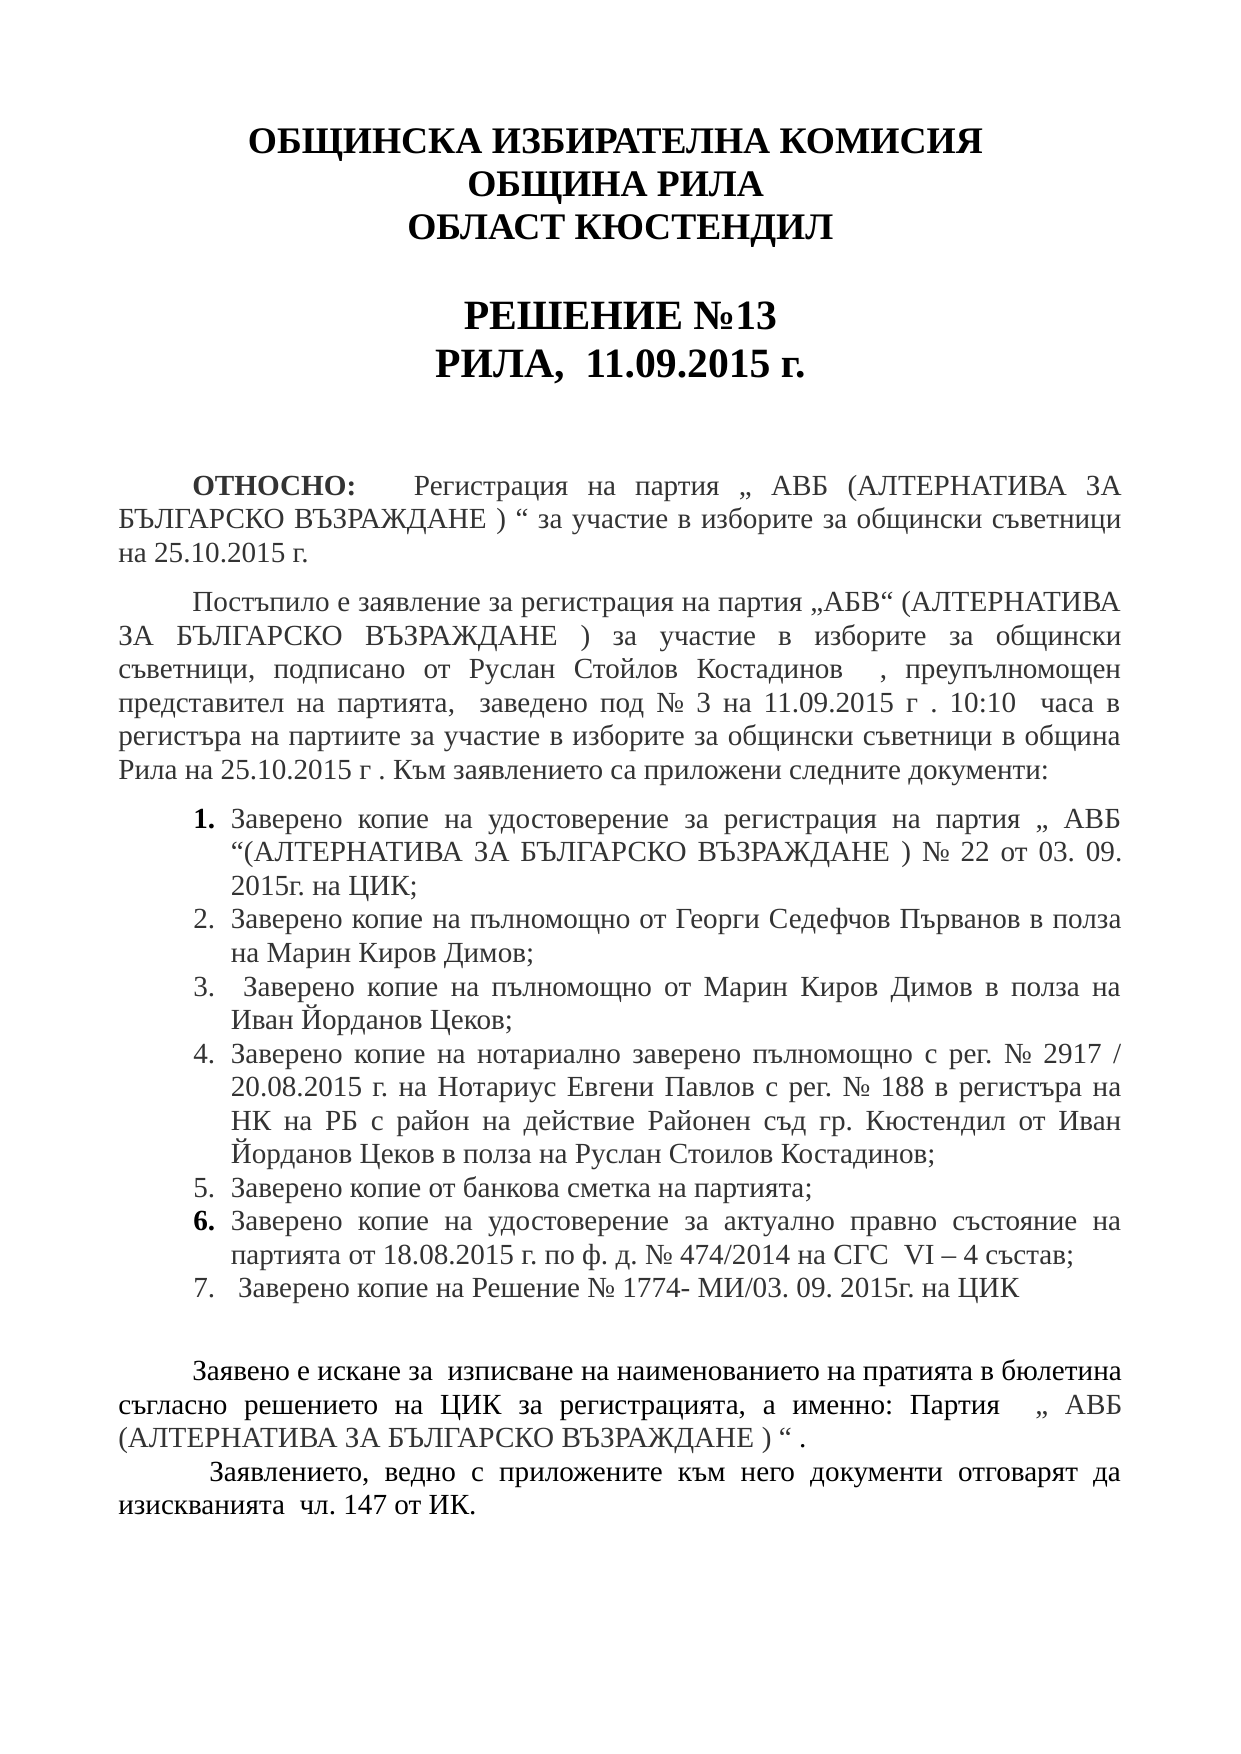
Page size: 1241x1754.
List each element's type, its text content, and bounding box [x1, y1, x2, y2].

list Заверено копие на пълномощно от Георги Седефчов Първанов в полза на Марин Киров Димов; [193, 902, 1122, 969]
text Заявено е искане за изписване на наименованието на пратията в бюлетина съгласно решението на ЦИК за регистрацията, а именно: Партия „ АВБ (АЛТЕРНАТИВА ЗА БЪЛГАРСКО ВЪЗРАЖДАНЕ ) “ . [118, 1353, 1122, 1454]
text ОТНОСНО: Регистрация на партия „ АВБ (АЛТЕРНАТИВА ЗА БЪЛГАРСКО ВЪЗРАЖДАНЕ ) “ за участие в изборите за общински съветници на 25.10.2015 г. [118, 468, 1122, 568]
text ОБЛАСТ КЮСТЕНДИЛ [118, 204, 1122, 247]
text РИЛА, 11.09.2015 г. [118, 338, 1122, 386]
list Заверено копие на нотариално заверено пълномощно с рег. № 2917 / 20.08.2015 г. на Нотариус Евгени Павлов с рег. № 188 в регистъра на НК на РБ с район на действие Районен съд гр. Кюстендил от Иван Йорданов Цеков в полза на Руслан Стоилов Костадинов; [193, 1036, 1122, 1170]
list Заверено копие на удостоверение за регистрация на партия „ АВБ “(АЛТЕРНАТИВА ЗА БЪЛГАРСКО ВЪЗРАЖДАНЕ ) № 22 от 03. 09. 2015г. на ЦИК; [193, 801, 1122, 902]
list Заверено копие от банкова сметка на партията; [193, 1170, 1122, 1203]
list Заверено копие на удостоверение за актуално правно състояние на партията от 18.08.2015 г. по ф. д. № 474/2014 на СГС VI – 4 състав; [193, 1203, 1122, 1271]
text РЕШЕНИЕ №13 [118, 291, 1122, 338]
text ОБЩИНСКА ИЗБИРАТЕЛНА КОМИСИЯ [118, 118, 1122, 161]
list Заверено копие на пълномощно от Марин Киров Димов в полза на Иван Йорданов Цеков; [193, 969, 1122, 1036]
text ОБЩИНА РИЛА [118, 161, 1122, 204]
text Постъпило е заявление за регистрация на партия „АБВ“ (АЛТЕРНАТИВА ЗА БЪЛГАРСКО ВЪЗРАЖДАНЕ ) за участие в изборите за общински съветници, подписано от Руслан Стойлов Костадинов , преупълномощен представител на партията, заведено под № 3 на 11.09.2015 г . 10:10 часа в регистъра на партиите за участие в изборите за общински съветници в община Рила на 25.10.2015 г . Към заявлението са приложени следните документи: [118, 584, 1122, 785]
text Заявлението, ведно с приложените към него документи отговарят да изискванията чл. 147 от ИК. [118, 1454, 1122, 1521]
list Заверено копие на Решение № 1774- МИ/03. 09. 2015г. на ЦИК [193, 1271, 1122, 1304]
